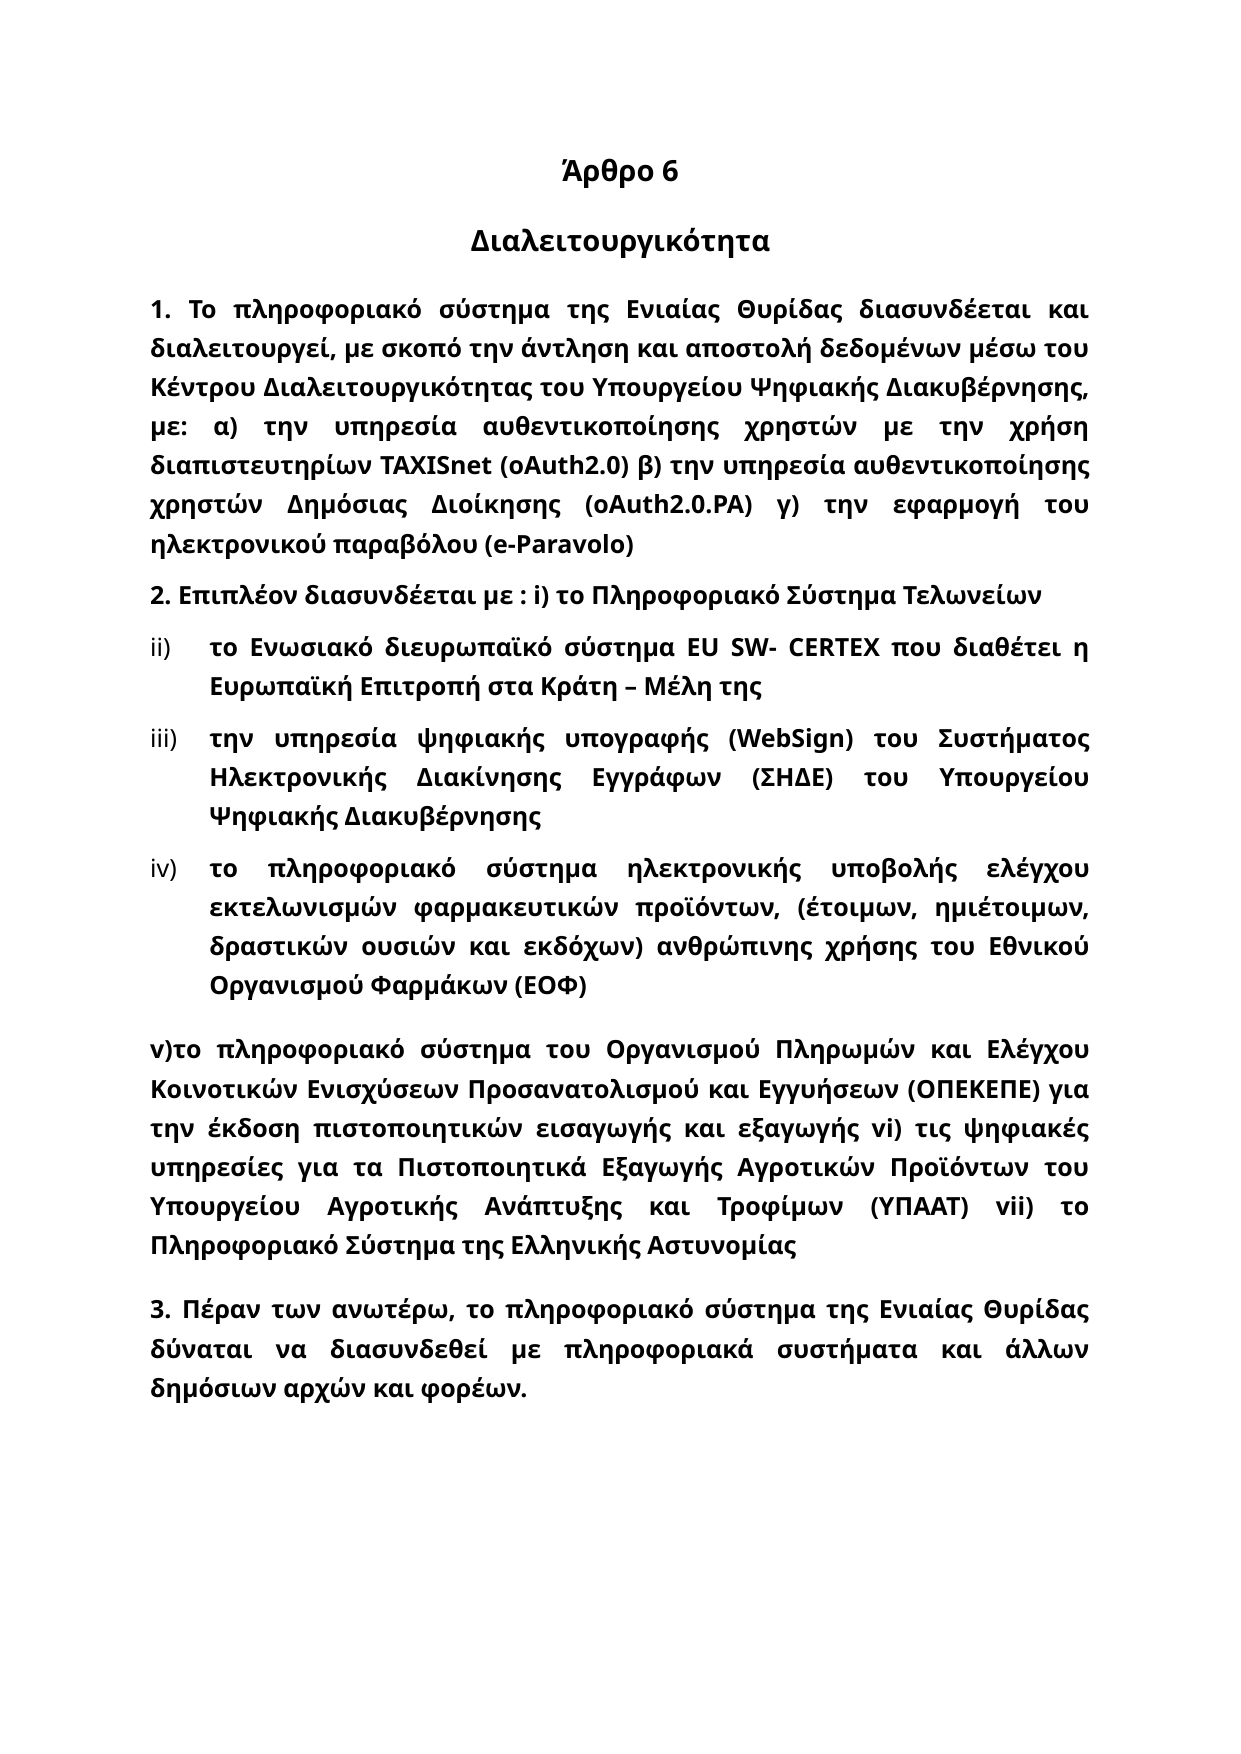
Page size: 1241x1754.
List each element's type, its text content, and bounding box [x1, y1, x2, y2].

text 1. Το πληροφοριακό σύστημα της Ενιαίας Θυρίδας διασυνδέεται και διαλειτουργεί, με σκοπό την άντληση και αποστολή δεδομένων μέσω του Κέντρου Διαλειτουργικότητας του Υπουργείου Ψηφιακής Διακυβέρνησης, με: α) την υπηρεσία αυθεντικοποίησης χρηστών με την χρήση διαπιστευτηρίων TAXISnet (οΑuth2.0) β) την υπηρεσία αυθεντικοποίησης χρηστών Δημόσιας Διοίκησης (oAuth2.0.PA) γ) την εφαρμογή του ηλεκτρονικού παραβόλου (e-Paravolo) [150, 291, 1090, 560]
text v)το πληροφοριακό σύστημα του Οργανισμού Πληρωμών και Ελέγχου Κοινοτικών Ενισχύσεων Προσανατολισμού και Εγγυήσεων (ΟΠΕΚΕΠΕ) για την έκδοση πιστοποιητικών εισαγωγής και εξαγωγής vi) τις ψηφιακές υπηρεσίες για τα Πιστοποιητικά Εξαγωγής Αγροτικών Προϊόντων του Υπουργείου Αγροτικής Ανάπτυξης και Τροφίμων (ΥΠΑΑΤ) vii) το Πληροφοριακό Σύστημα της Ελληνικής Αστυνομίας [150, 1032, 1090, 1262]
list iii) την υπηρεσία ψηφιακής υπογραφής (WebSign) του Συστήματος Ηλεκτρονικής Διακίνησης Εγγράφων (ΣΗΔΕ) του Υπουργείου Ψηφιακής Διακυβέρνησης [150, 720, 1090, 833]
list iv) το πληροφοριακό σύστημα ηλεκτρονικής υποβολής ελέγχου εκτελωνισμών φαρμακευτικών προϊόντων, (έτοιμων, ημιέτοιμων, δραστικών ουσιών και εκδόχων) ανθρώπινης χρήσης του Εθνικού Οργανισμού Φαρμάκων (ΕΟΦ) [150, 850, 1090, 1002]
list ii) το Ενωσιακό διευρωπαϊκό σύστημα EU SW- CERTEX που διαθέτει η Ευρωπαϊκή Επιτροπή στα Κράτη – Μέλη της [150, 629, 1090, 703]
text 2. Επιπλέον διασυνδέεται με : i) το Πληροφοριακό Σύστημα Τελωνείων [150, 578, 1090, 612]
subtitle Διαλειτουργικότητα [150, 221, 1090, 260]
subtitle Άρθρο 6 [150, 150, 1090, 190]
text 3. Πέραν των ανωτέρω, το πληροφοριακό σύστημα της Ενιαίας Θυρίδας δύναται να διασυνδεθεί με πληροφοριακά συστήματα και άλλων δημόσιων αρχών και φορέων. [150, 1292, 1090, 1404]
